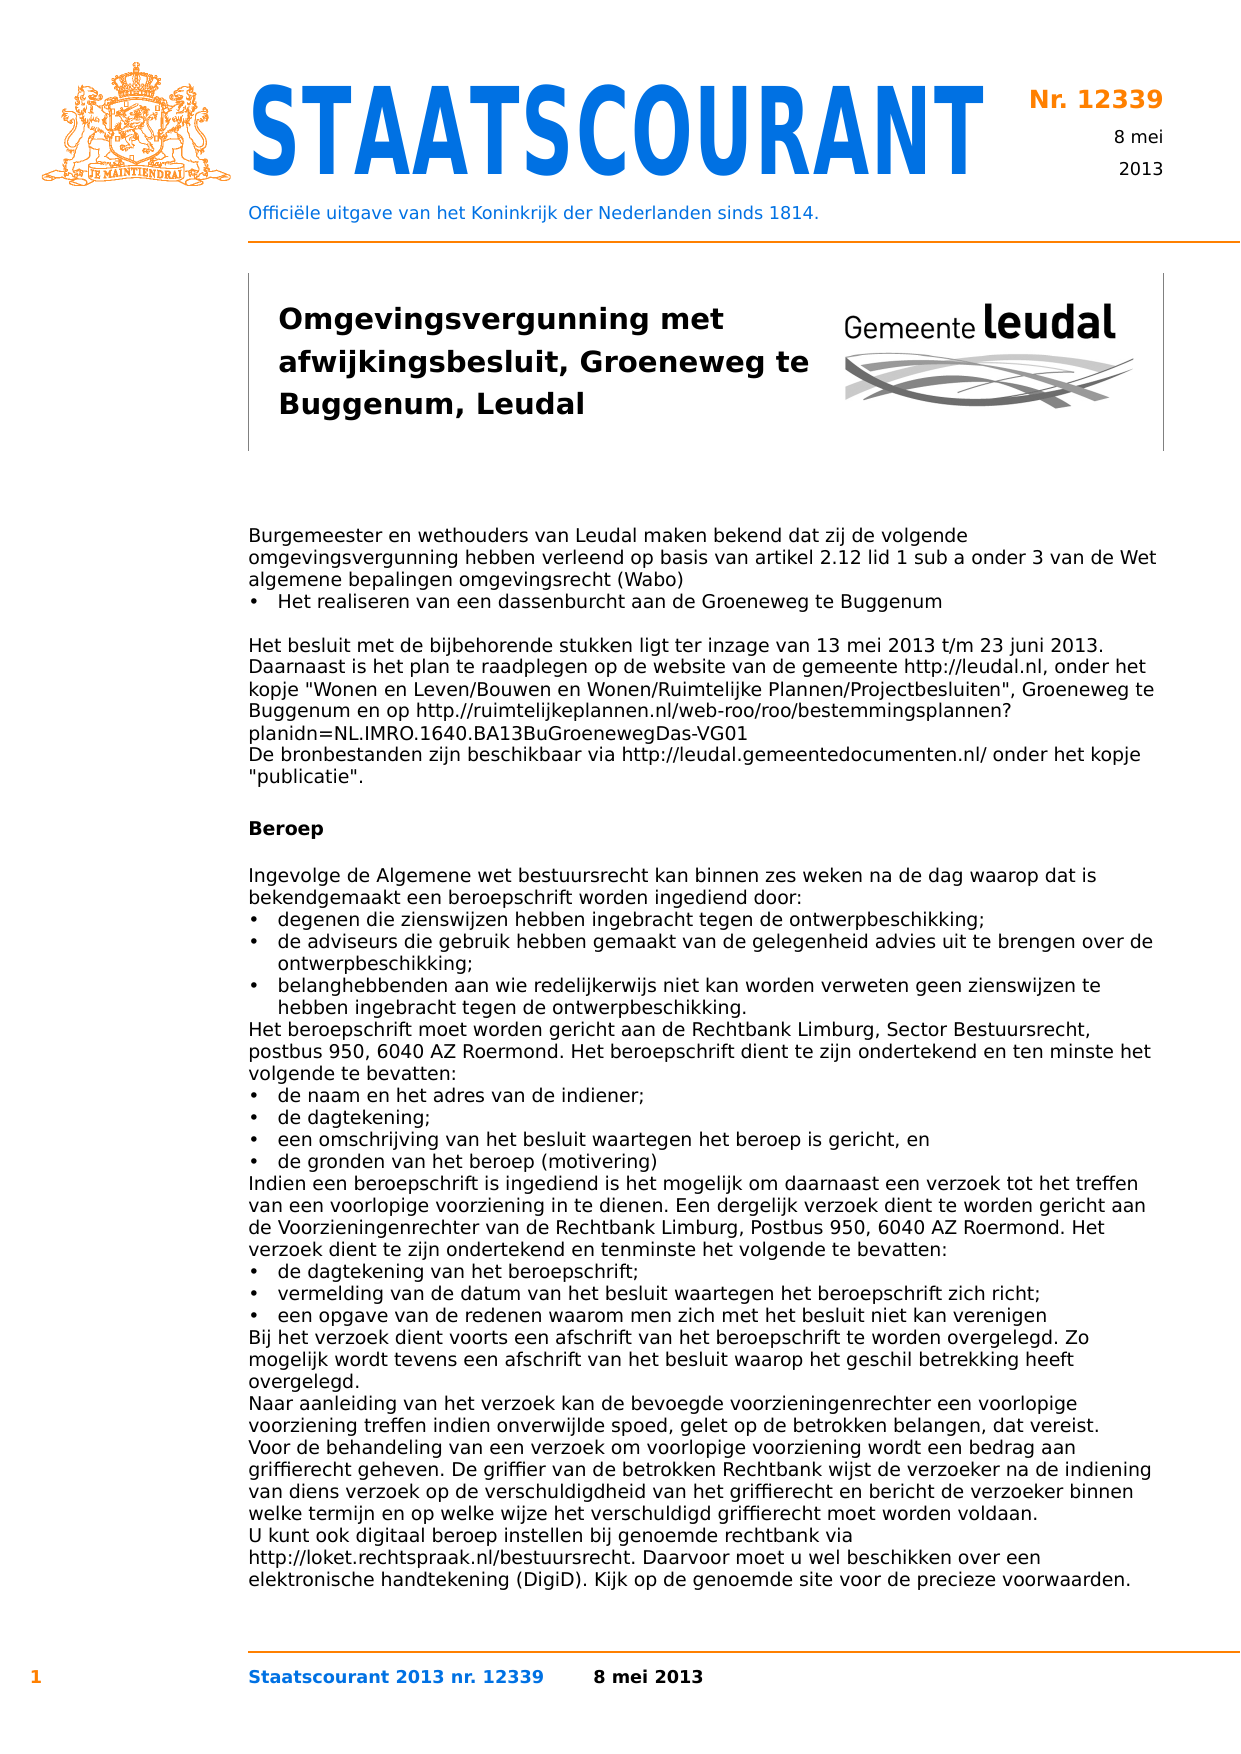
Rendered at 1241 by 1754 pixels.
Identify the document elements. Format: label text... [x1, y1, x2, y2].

text Naar aanleiding van het verzoek kan de bevoegde voorzieningenrechter een voorlopige voorziening treffen indien onverwijlde spoed, gelet op de betrokken belangen, dat vereist. [248, 1393, 1163, 1437]
table_header STAATSCOURANT [248, 62, 998, 203]
table_cell 2013 [998, 153, 1240, 203]
table_header Nr. 12339 [998, 62, 1240, 121]
text Burgemeester en wethouders van Leudal maken bekend dat zij de volgende omgevingsvergunning hebben verleend op basis van artikel 2.12 lid 1 sub a onder 3 van de Wet algemene bepalingen omgevingsrecht (Wabo) [248, 525, 1163, 591]
text Bij het verzoek dient voorts een afschrift van het beroepschrift te worden overgelegd. Zo mogelijk wordt tevens een afschrift van het besluit waarop het geschil betrekking heeft overgelegd. [248, 1327, 1163, 1393]
text • de dagtekening; [248, 1107, 1163, 1129]
picture [844, 302, 1134, 409]
text Voor de behandeling van een verzoek om voorlopige voorziening wordt een bedrag aan griffierecht geheven. De griffier van de betrokken Rechtbank wijst de verzoeker na de indiening van diens verzoek op de verschuldigdheid van het griffierecht en bericht de verzoeker binnen welke termijn en op welke wijze het verschuldigd griffierecht moet worden voldaan. [248, 1437, 1163, 1525]
text • de gronden van het beroep (motivering) [248, 1151, 1163, 1173]
text • de dagtekening van het beroepschrift; [248, 1261, 1163, 1283]
text Het besluit met de bijbehorende stukken ligt ter inzage van 13 mei 2013 t/m 23 juni 2013. Daarnaast is het plan te raadplegen op de website van de gemeente http://leudal.nl, onder het kopje "Wonen en Leven/Bouwen en Wonen/Ruimtelijke Plannen/Projectbesluiten", Groeneweg te Buggenum en op http.//ruimtelijkeplannen.nl/web-roo/roo/bestemmingsplannen?planidn=NL.IMRO.1640.BA13BuGroenewegDas-VG01 [248, 634, 1163, 744]
text • de adviseurs die gebruik hebben gemaakt van de gelegenheid advies uit te brengen over de ontwerpbeschikking; [248, 931, 1163, 975]
text • Het realiseren van een dassenburcht aan de Groeneweg te Buggenum [248, 591, 1163, 613]
text • een opgave van de redenen waarom men zich met het besluit niet kan verenigen [248, 1305, 1163, 1327]
subtitle Omgevingsvergunning met afwijkingsbesluit, Groeneweg te Buggenum, Leudal [249, 273, 1163, 451]
text • degenen die zienswijzen hebben ingebracht tegen de ontwerpbeschikking; [248, 909, 1163, 931]
text • vermelding van de datum van het besluit waartegen het beroepschrift zich richt; [248, 1283, 1163, 1305]
subtitle Beroep [248, 818, 1163, 840]
text U kunt ook digitaal beroep instellen bij genoemde rechtbank via http://loket.rechtspraak.nl/bestuursrecht. Daarvoor moet u wel beschikken over een elektronische handtekening (DigiD). Kijk op de genoemde site voor de precieze voorwaarden. [248, 1525, 1163, 1591]
text Het beroepschrift moet worden gericht aan de Rechtbank Limburg, Sector Bestuursrecht, postbus 950, 6040 AZ Roermond. Het beroepschrift dient te zijn ondertekend en ten minste het volgende te bevatten: [248, 1019, 1163, 1085]
text • een omschrijving van het besluit waartegen het beroep is gericht, en [248, 1129, 1163, 1151]
table_cell 8 mei [998, 121, 1240, 153]
table_header [25, 62, 248, 241]
text Indien een beroepschrift is ingediend is het mogelijk om daarnaast een verzoek tot het treffen van een voorlopige voorziening in te dienen. Een dergelijk verzoek dient te worden gericht aan de Voorzieningenrechter van de Rechtbank Limburg, Postbus 950, 6040 AZ Roermond. Het verzoek dient te zijn ondertekend en tenminste het volgende te bevatten: [248, 1173, 1163, 1261]
text • de naam en het adres van de indiener; [248, 1085, 1163, 1107]
text • belanghebbenden aan wie redelijkerwijs niet kan worden verweten geen zienswijzen te hebben ingebracht tegen de ontwerpbeschikking. [248, 975, 1163, 1019]
text De bronbestanden zijn beschikbaar via http://leudal.gemeentedocumenten.nl/ onder het kopje "publicatie". [248, 744, 1163, 788]
picture [41, 62, 231, 186]
text Ingevolge de Algemene wet bestuursrecht kan binnen zes weken na de dag waarop dat is bekendgemaakt een beroepschrift worden ingediend door: [248, 865, 1163, 909]
table_cell Officiële uitgave van het Koninkrijk der Nederlanden sinds 1814. [248, 203, 1240, 241]
